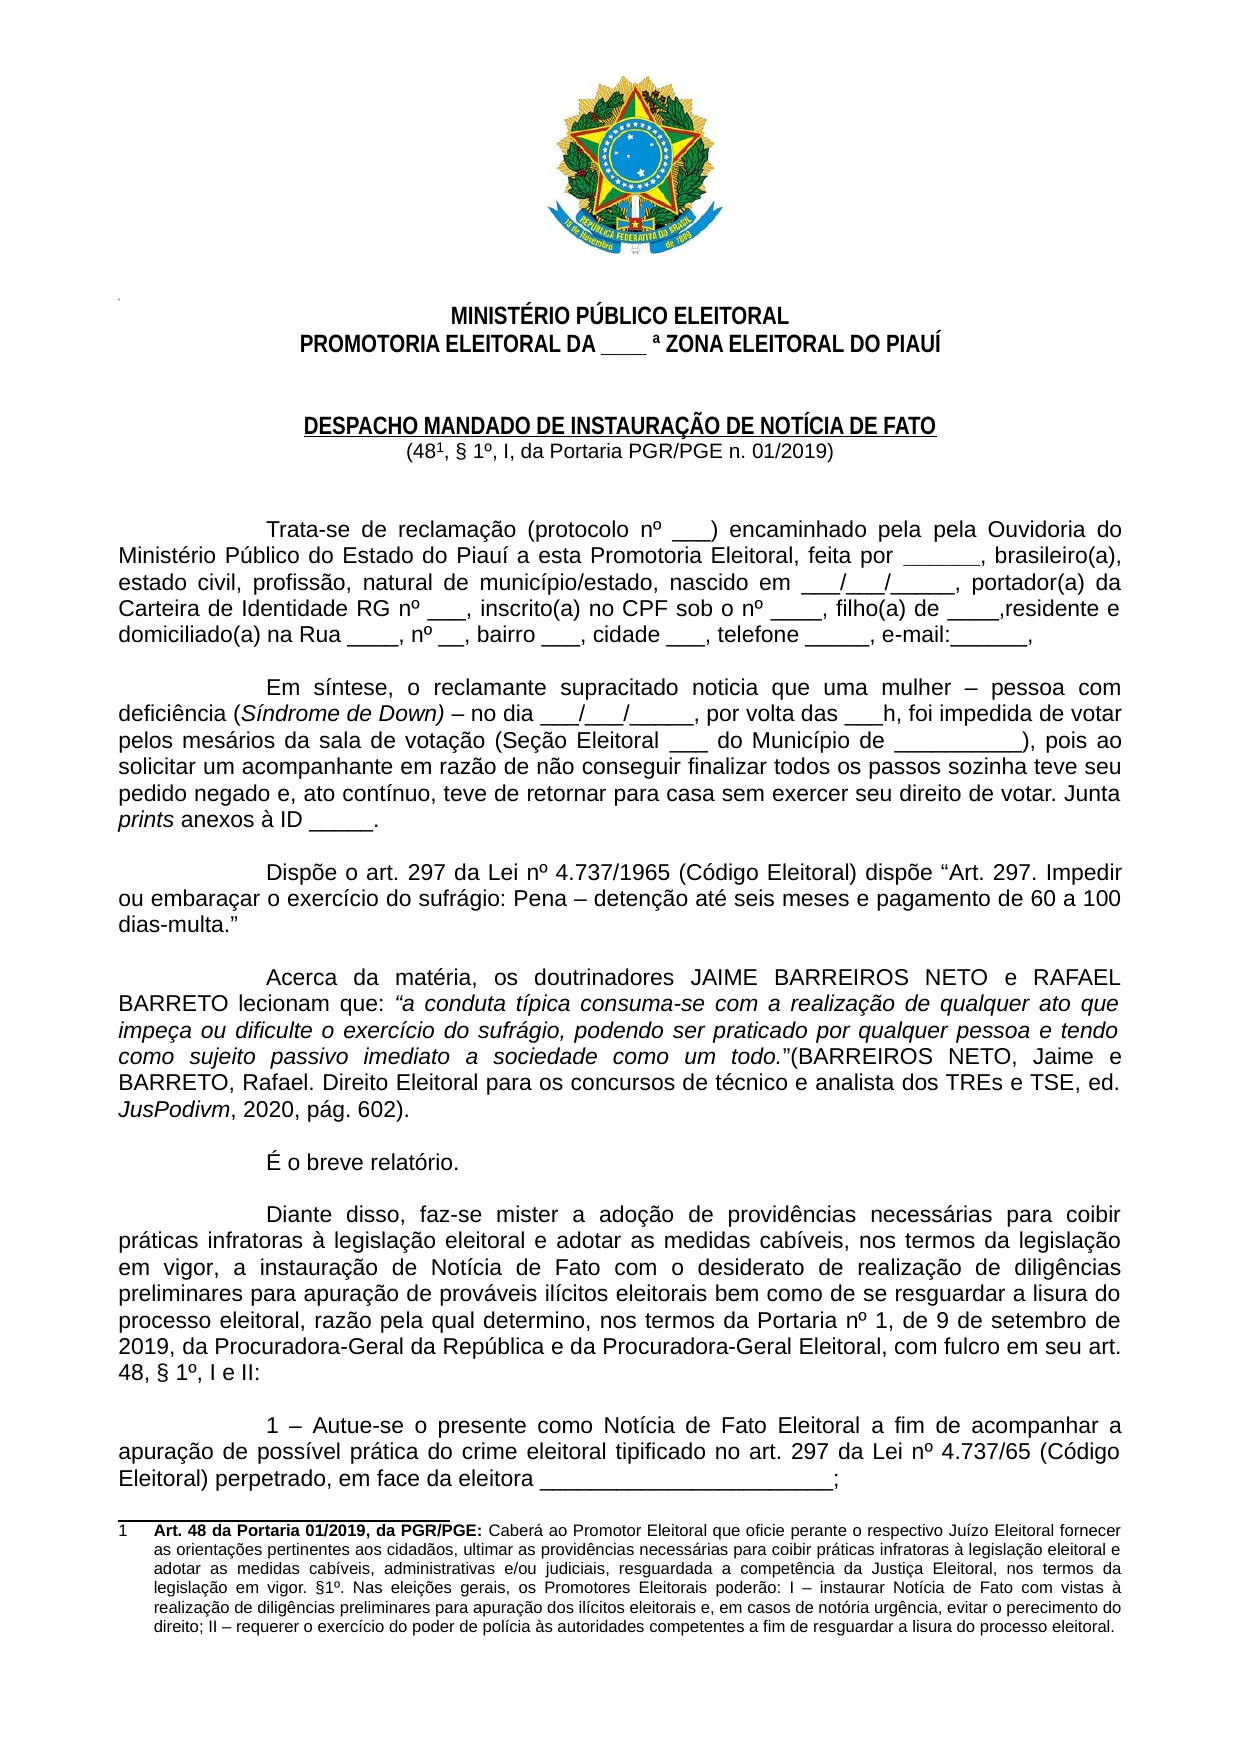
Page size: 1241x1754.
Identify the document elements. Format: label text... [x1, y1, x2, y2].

text Diante disso, faz-se mister a adoção de providências necessárias para coibir práticas infratoras à legislação eleitoral e adotar as medidas cabíveis, nos termos da legislação em vigor, a instauração de Notícia de Fato com o desiderato de realização de diligências preliminares para apuração de prováveis ilícitos eleitorais bem como de se resguardar a lisura do processo eleitoral, razão pela qual determino, nos termos da Portaria nº 1, de 9 de setembro de 2019, da Procuradora-Geral da República e da Procuradora-Geral Eleitoral, com fulcro em seu art. 48, § 1º, I e II: [118, 1201, 1122, 1386]
text Trata-se de reclamação (protocolo nº ___) encaminhado pela pela Ouvidoria do Ministério Público do Estado do Piauí a esta Promotoria Eleitoral, feita por ______, brasileiro(a), estado civil, profissão, natural de município/estado, nascido em ___/___/_____, portador(a) da Carteira de Identidade RG nº ___, inscrito(a) no CPF sob o nº ____, filho(a) de ____,residente e domiciliado(a) na Rua ____, nº __, bairro ___, cidade ___, telefone _____, e-mail:______, [118, 516, 1122, 648]
text Dispõe o art. 297 da Lei nº 4.737/1965 (Código Eleitoral) dispõe “Art. 297. Impedir ou embaraçar o exercício do sufrágio: Pena – detenção até seis meses e pagamento de 60 a 100 dias-multa.” [118, 858, 1122, 938]
text (48, § 1º, I, da Portaria PGR/PGE n. 01/2019) [118, 439, 1122, 463]
text 1 – Autue-se o presente como Notícia de Fato Eleitoral a fim de acompanhar a apuração de possível prática do crime eleitoral tipificado no art. 297 da Lei nº 4.737/65 (Código Eleitoral) perpetrado, em face da eleitora _______________________; [118, 1412, 1122, 1491]
text Art. 48 da Portaria 01/2019, da PGR/PGE: Caberá ao Promotor Eleitoral que oficie perante o respectivo Juízo Eleitoral fornecer as orientações pertinentes aos cidadãos, ultimar as providências necessárias para coibir práticas infratoras à legislação eleitoral e adotar as medidas cabíveis, administrativas e/ou judiciais, resguardada a competência da Justiça Eleitoral, nos termos da legislação em vigor. §1º. Nas eleições gerais, os Promotores Eleitorais poderão: I – instaurar Notícia de Fato com vistas à realização de diligências preliminares para apuração dos ilícitos eleitorais e, em casos de notória urgência, evitar o perecimento do direito; II – requerer o exercício do poder de polícia às autoridades competentes a fim de resguardar a lisura do processo eleitoral. [118, 1521, 1122, 1636]
text MINISTÉRIO PÚBLICO ELEITORAL PROMOTORIA ELEITORAL DA ____ ª ZONA ELEITORAL DO PIAUÍ [118, 292, 1122, 358]
picture [547, 76, 723, 254]
text Acerca da matéria, os doutrinadores JAIME BARREIROS NETO e RAFAEL BARRETO lecionam que: “a conduta típica consuma-se com a realização de qualquer ato que impeça ou dificulte o exercício do sufrágio, podendo ser praticado por qualquer pessoa e tendo como sujeito passivo imediato a sociedade como um todo.”(BARREIROS NETO, Jaime e BARRETO, Rafael. Direito Eleitoral para os concursos de técnico e analista dos TREs e TSE, ed. JusPodivm, 2020, pág. 602). [118, 964, 1122, 1122]
text É o breve relatório. [118, 1148, 1122, 1175]
text DESPACHO MANDADO DE INSTAURAÇÃO DE NOTÍCIA DE FATO [118, 411, 1122, 439]
text Em síntese, o reclamante supracitado noticia que uma mulher – pessoa com deficiência (Síndrome de Down) – no dia ___/___/_____, por volta das ___h, foi impedida de votar pelos mesários da sala de votação (Seção Eleitoral ___ do Município de __________), pois ao solicitar um acompanhante em razão de não conseguir finalizar todos os passos sozinha teve seu pedido negado e, ato contínuo, teve de retornar para casa sem exercer seu direito de votar. Junta prints anexos à ID _____. [118, 674, 1122, 832]
